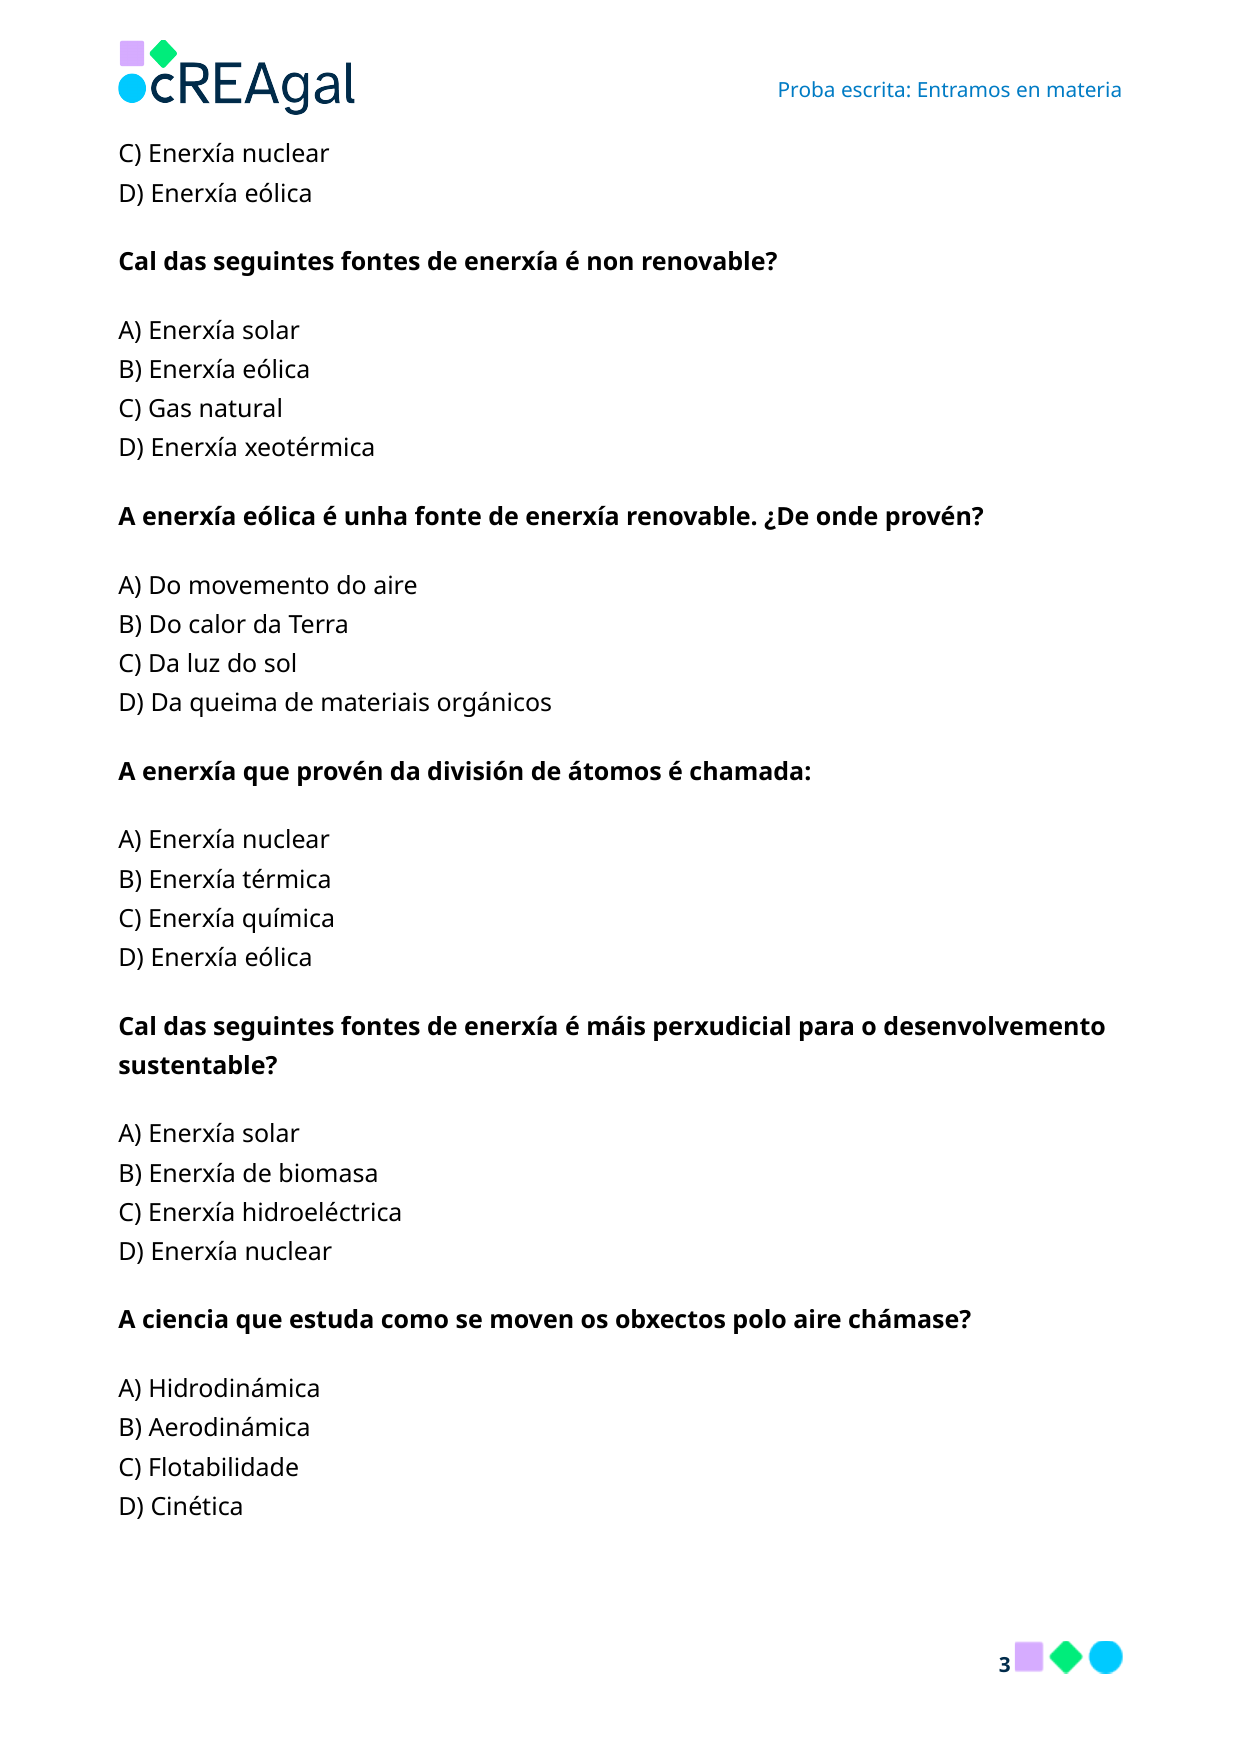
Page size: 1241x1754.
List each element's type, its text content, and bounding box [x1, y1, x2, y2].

text A enerxía que provén da división de átomos é chamada: [118, 753, 1122, 787]
text A) Enerxía nuclear B) Enerxía térmica C) Enerxía química D) Enerxía eólica [118, 822, 1122, 974]
text C) Enerxía nuclear D) Enerxía eólica [118, 136, 1122, 209]
picture [1114, 1641, 1123, 1654]
text A enerxía eólica é unha fonte de enerxía renovable. ¿De onde provén? [118, 499, 1122, 533]
text A ciencia que estuda como se moven os obxectos polo aire chámase? [118, 1302, 1122, 1336]
picture [1109, 1659, 1123, 1674]
picture [1014, 1641, 1103, 1674]
text Cal das seguintes fontes de enerxía é non renovable? [118, 244, 1122, 278]
text A) Enerxía solar B) Enerxía de biomasa C) Enerxía hidroeléctrica D) Enerxía nuclear [118, 1116, 1122, 1268]
text A) Enerxía solar B) Enerxía eólica C) Gas natural D) Enerxía xeotérmica [118, 312, 1122, 464]
text A) Hidrodinámica B) Aerodinámica C) Flotabilidade D) Cinética [118, 1371, 1122, 1522]
text Cal das seguintes fontes de enerxía é máis perxudicial para o desenvolvemento sustentable? [118, 1008, 1122, 1081]
picture [118, 40, 355, 115]
text A) Do movemento do aire B) Do calor da Terra C) Da luz do sol D) Da queima de materiais orgánicos [118, 567, 1122, 719]
